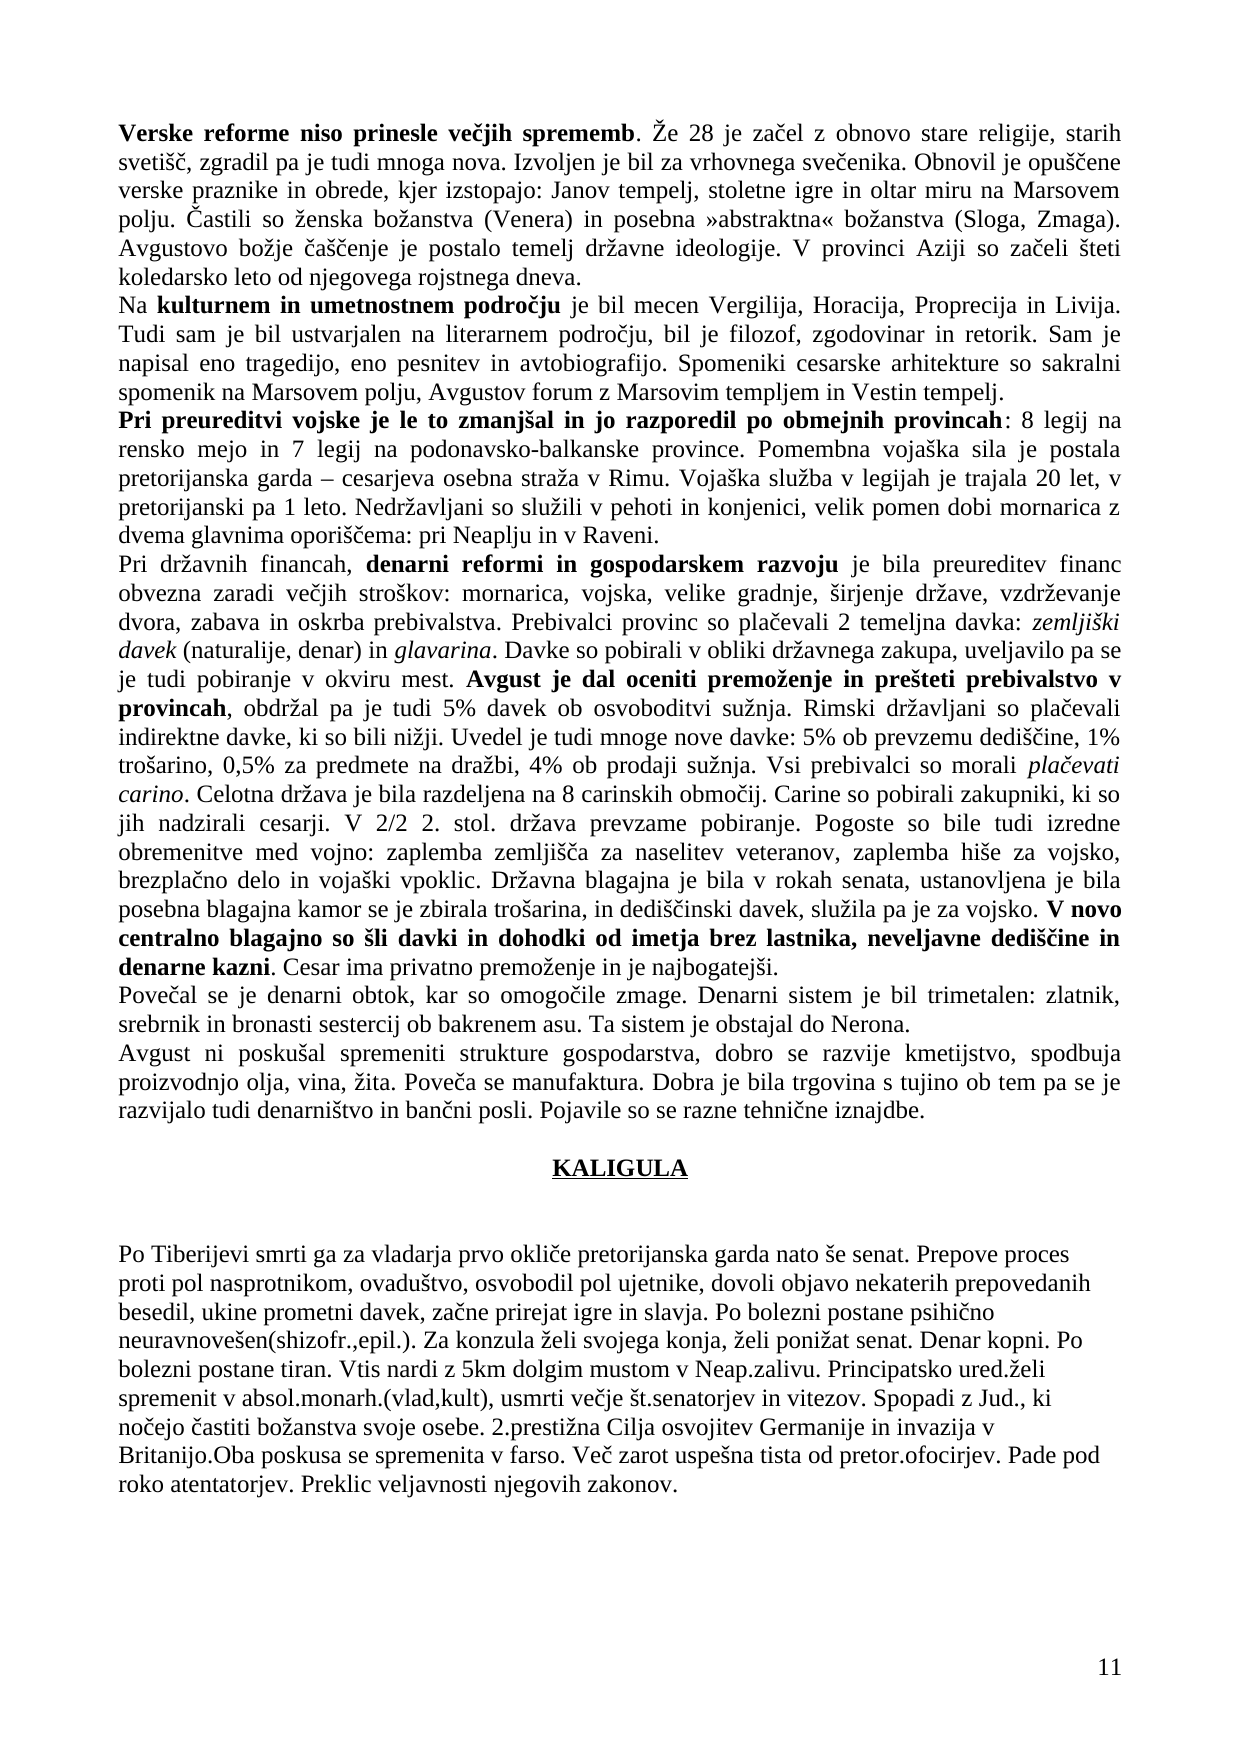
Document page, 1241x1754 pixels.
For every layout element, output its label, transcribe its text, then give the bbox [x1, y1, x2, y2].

text Verske reforme niso prinesle večjih sprememb. Že 28 je začel z obnovo stare religije, starih svetišč, zgradil pa je tudi mnoga nova. Izvoljen je bil za vrhovnega svečenika. Obnovil je opuščene verske praznike in obrede, kjer izstopajo: Janov tempelj, stoletne igre in oltar miru na Marsovem polju. Častili so ženska božanstva (Venera) in posebna »abstraktna« božanstva (Sloga, Zmaga). Avgustovo božje čaščenje je postalo temelj državne ideologije. V provinci Aziji so začeli šteti koledarsko leto od njegovega rojstnega dneva. [118, 118, 1122, 291]
text Pri preureditvi vojske je le to zmanjšal in jo razporedil po obmejnih provincah: 8 legij na rensko mejo in 7 legij na podonavsko-balkanske province. Pomembna vojaška sila je postala pretorijanska garda – cesarjeva osebna straža v Rimu. Vojaška služba v legijah je trajala 20 let, v pretorijanski pa 1 leto. Nedržavljani so služili v pehoti in konjenici, velik pomen dobi mornarica z dvema glavnima oporiščema: pri Neaplju in v Raveni. [118, 406, 1122, 549]
text Pri državnih financah, denarni reformi in gospodarskem razvoju je bila preureditev financ obvezna zaradi večjih stroškov: mornarica, vojska, velike gradnje, širjenje države, vzdrževanje dvora, zabava in oskrba prebivalstva. Prebivalci provinc so plačevali 2 temeljna davka: zemljiški davek (naturalije, denar) in glavarina. Davke so pobirali v obliki državnega zakupa, uveljavilo pa se je tudi pobiranje v okviru mest. Avgust je dal oceniti premoženje in prešteti prebivalstvo v provincah, obdržal pa je tudi 5% davek ob osvoboditvi sužnja. Rimski državljani so plačevali indirektne davke, ki so bili nižji. Uvedel je tudi mnoge nove davke: 5% ob prevzemu dediščine, 1% trošarino, 0,5% za predmete na dražbi, 4% ob prodaji sužnja. Vsi prebivalci so morali plačevati carino. Celotna država je bila razdeljena na 8 carinskih območij. Carine so pobirali zakupniki, ki so jih nadzirali cesarji. V 2/2 2. stol. država prevzame pobiranje. Pogoste so bile tudi izredne obremenitve med vojno: zaplemba zemljišča za naselitev veteranov, zaplemba hiše za vojsko, brezplačno delo in vojaški vpoklic. Državna blagajna je bila v rokah senata, ustanovljena je bila posebna blagajna kamor se je zbirala trošarina, in dediščinski davek, služila pa je za vojsko. V novo centralno blagajno so šli davki in dohodki od imetja brez lastnika, neveljavne dediščine in denarne kazni. Cesar ima privatno premoženje in je najbogatejši. [118, 549, 1122, 981]
text Po Tiberijevi smrti ga za vladarja prvo okliče pretorijanska garda nato še senat. Prepove proces proti pol nasprotnikom, ovaduštvo, osvobodil pol ujetnike, dovoli objavo nekaterih prepovedanih besedil, ukine prometni davek, začne prirejat igre in slavja. Po bolezni postane psihično neuravnovešen(shizofr.,epil.). Za konzula želi svojega konja, želi ponižat senat. Denar kopni. Po bolezni postane tiran. Vtis nardi z 5km dolgim mustom v Neap.zalivu. Principatsko ured.želi spremenit v absol.monarh.(vlad,kult), usmrti večje št.senatorjev in vitezov. Spopadi z Jud., ki nočejo častiti božanstva svoje osebe. 2.prestižna Cilja osvojitev Germanije in invazija v Britanijo.Oba poskusa se spremenita v farso. Več zarot uspešna tista od pretor.ofocirjev. Pade pod roko atentatorjev. Preklic veljavnosti njegovih zakonov. [118, 1239, 1122, 1498]
text KALIGULA [118, 1153, 1122, 1182]
text Povečal se je denarni obtok, kar so omogočile zmage. Denarni sistem je bil trimetalen: zlatnik, srebrnik in bronasti sestercij ob bakrenem asu. Ta sistem je obstajal do Nerona. [118, 981, 1122, 1038]
text Na kulturnem in umetnostnem področju je bil mecen Vergilija, Horacija, Proprecija in Livija. Tudi sam je bil ustvarjalen na literarnem področju, bil je filozof, zgodovinar in retorik. Sam je napisal eno tragedijo, eno pesnitev in avtobiografijo. Spomeniki cesarske arhitekture so sakralni spomenik na Marsovem polju, Avgustov forum z Marsovim templjem in Vestin tempelj. [118, 291, 1122, 406]
text Avgust ni poskušal spremeniti strukture gospodarstva, dobro se razvije kmetijstvo, spodbuja proizvodnjo olja, vina, žita. Poveča se manufaktura. Dobra je bila trgovina s tujino ob tem pa se je razvijalo tudi denarništvo in bančni posli. Pojavile so se razne tehnične iznajdbe. [118, 1038, 1122, 1124]
